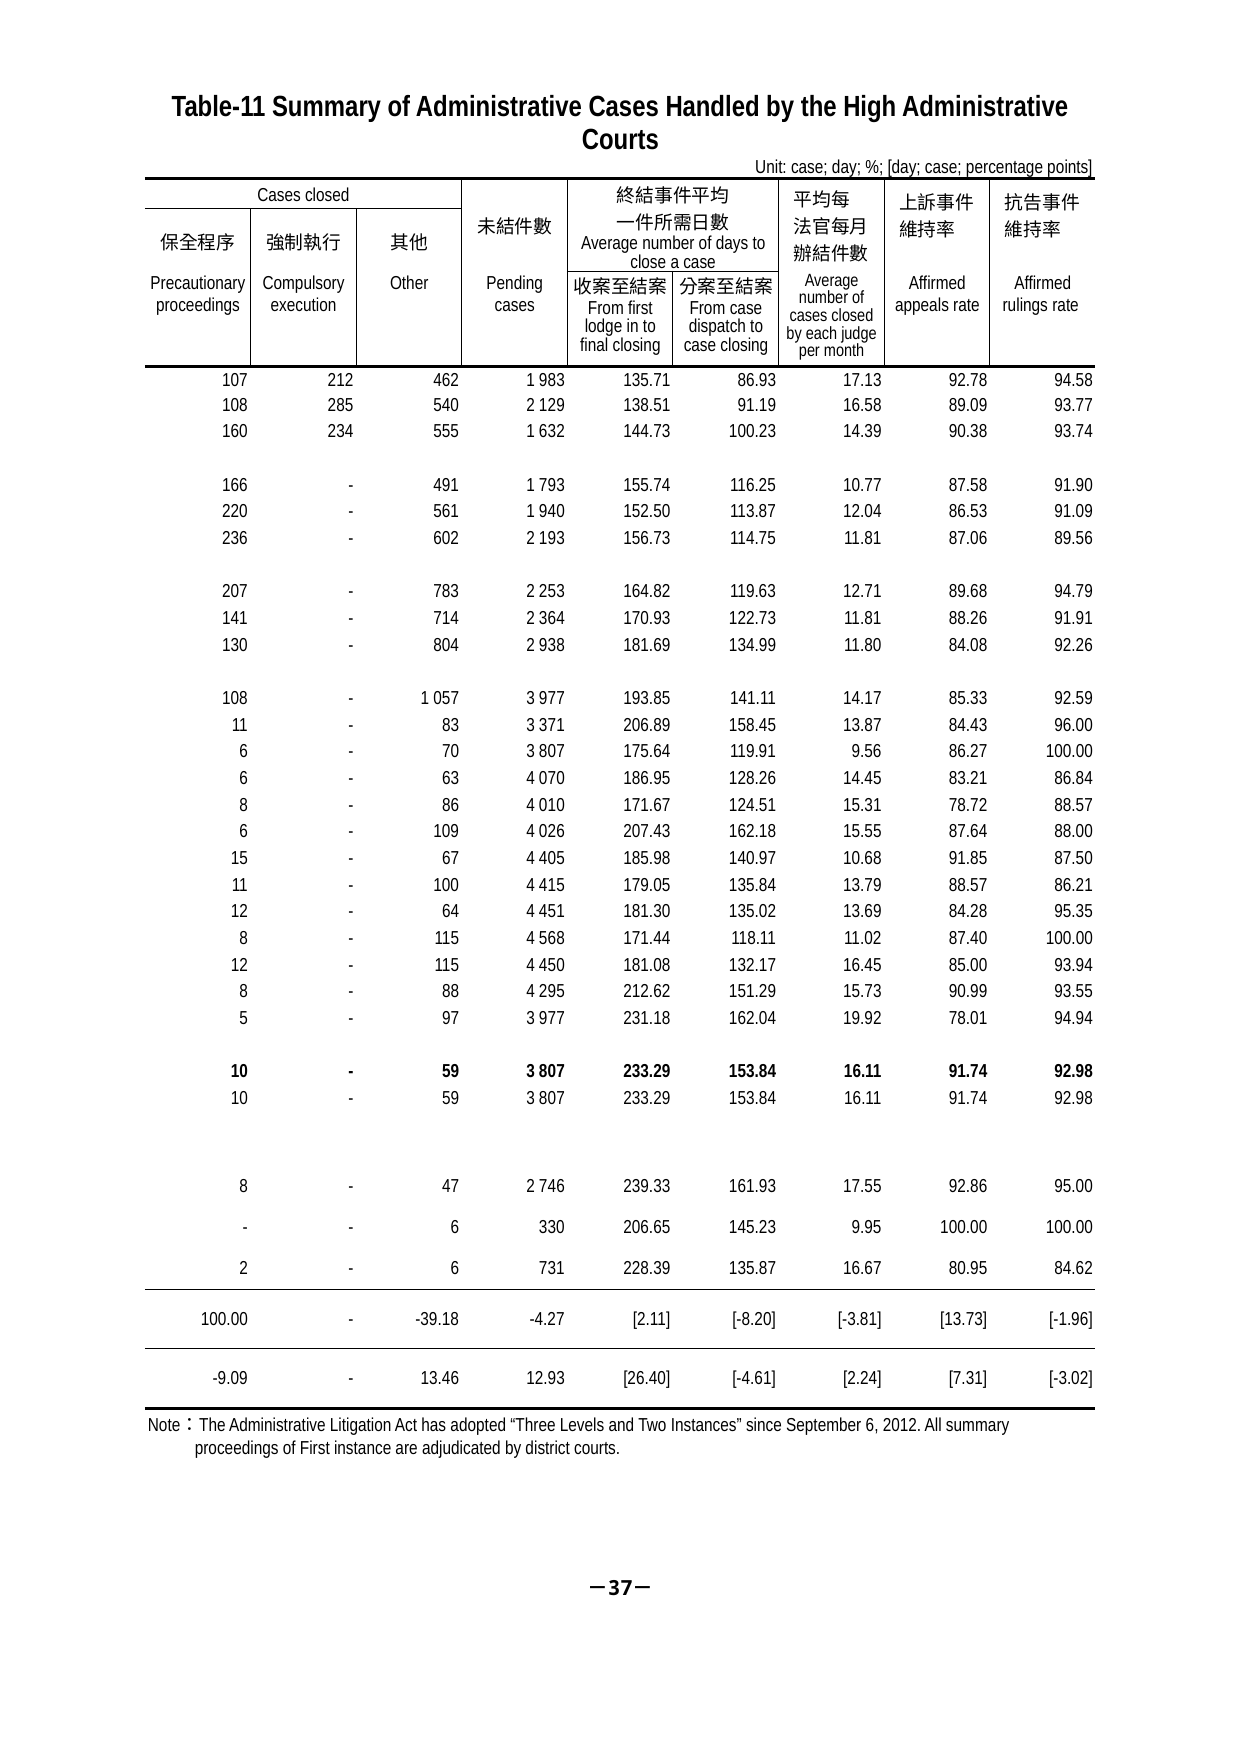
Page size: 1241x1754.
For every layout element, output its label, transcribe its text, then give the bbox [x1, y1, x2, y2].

table_cell 11.02 [779, 925, 884, 951]
table_cell 156.73 [567, 525, 673, 551]
table_cell 119.91 [673, 738, 778, 764]
table_cell - [250, 525, 356, 551]
table_cell - [250, 978, 356, 1004]
table_cell 3 807 [462, 1058, 567, 1084]
table_cell 17.55 [779, 1165, 884, 1206]
table_cell [779, 445, 884, 471]
table_cell 175.64 [567, 738, 673, 764]
table_cell 96.00 [990, 711, 1095, 738]
table_header 終結事件平均 一件所需日數 Average number of days to close a case [568, 180, 778, 271]
table_cell 4 450 [462, 951, 567, 978]
table_cell 239.33 [567, 1165, 673, 1206]
table_cell 87.58 [884, 471, 990, 498]
text Unit: case; day; %; [day; case; percentage points] [148, 156, 1092, 177]
table_cell -9.09 [145, 1349, 250, 1407]
table_cell [356, 1138, 462, 1164]
table_cell 88.57 [990, 791, 1095, 818]
table_cell 93.94 [990, 951, 1095, 978]
table_cell [-3.81] [779, 1290, 884, 1348]
table_cell 16.11 [779, 1085, 884, 1111]
table_cell 86.93 [673, 368, 778, 391]
table_cell 90.99 [884, 978, 990, 1004]
table_cell Affirmed rulings rate [990, 271, 1095, 364]
table_cell 92.98 [990, 1085, 1095, 1111]
table_cell 70 [356, 738, 462, 764]
table_cell 602 [356, 525, 462, 551]
table_cell 11 [145, 871, 250, 898]
table_cell [13.73] [884, 1290, 990, 1348]
table_cell [673, 658, 778, 684]
table_cell 67 [356, 845, 462, 871]
table_cell 14.17 [779, 685, 884, 711]
table_cell 12.71 [779, 578, 884, 604]
table_cell 87.40 [884, 925, 990, 951]
table_cell [250, 551, 356, 578]
table_cell 15 [145, 845, 250, 871]
table_cell 4 405 [462, 845, 567, 871]
table_cell - [250, 765, 356, 791]
table_header 上訴事件維持率 [885, 180, 989, 271]
table_cell [462, 1031, 567, 1058]
table_cell 4 451 [462, 898, 567, 924]
table_cell 141 [145, 605, 250, 631]
table_cell 113.87 [673, 498, 778, 524]
table_cell [250, 445, 356, 471]
table_cell 10 [145, 1058, 250, 1084]
table_cell [462, 551, 567, 578]
table_cell 3 807 [462, 738, 567, 764]
table_cell 84.43 [884, 711, 990, 738]
table_cell 234 [250, 418, 356, 444]
table_cell 116.25 [673, 471, 778, 498]
table_cell - [250, 871, 356, 898]
table_cell - [250, 1005, 356, 1031]
table_cell 15.55 [779, 818, 884, 844]
table_cell [884, 1111, 990, 1138]
table_cell 185.98 [567, 845, 673, 871]
table_cell 分案至結案 From case dispatch to case closing [673, 272, 778, 364]
table_cell 16.58 [779, 391, 884, 418]
table_cell 64 [356, 898, 462, 924]
table_cell [356, 445, 462, 471]
table_cell 11.80 [779, 631, 884, 658]
table_cell 207.43 [567, 818, 673, 844]
table_cell [-1.96] [990, 1290, 1095, 1348]
text Table-11 Summary of Administrative Cases Handled by the High Administrative Courts [148, 89, 1092, 156]
table_cell - [250, 845, 356, 871]
table_cell 15.73 [779, 978, 884, 1004]
table_cell [673, 551, 778, 578]
table_cell 141.11 [673, 685, 778, 711]
table_cell 13.69 [779, 898, 884, 924]
table_cell 80.95 [884, 1247, 990, 1289]
table_cell - [250, 1165, 356, 1206]
table_cell [673, 1111, 778, 1138]
table_cell [250, 1138, 356, 1164]
table_cell 491 [356, 471, 462, 498]
table_cell 6 [145, 818, 250, 844]
table_cell 84.08 [884, 631, 990, 658]
table_cell [990, 551, 1095, 578]
table_cell 233.29 [567, 1085, 673, 1111]
table_cell 86.21 [990, 871, 1095, 898]
table_cell 17.13 [779, 368, 884, 391]
table_cell 128.26 [673, 765, 778, 791]
table_cell - [250, 498, 356, 524]
table_cell 8 [145, 978, 250, 1004]
table_cell -39.18 [356, 1290, 462, 1348]
table_cell 115 [356, 925, 462, 951]
table_cell 78.72 [884, 791, 990, 818]
table_cell [779, 1111, 884, 1138]
table_cell 86.27 [884, 738, 990, 764]
table_cell 16.67 [779, 1247, 884, 1289]
table_cell [884, 658, 990, 684]
table_cell 144.73 [567, 418, 673, 444]
table_cell 207 [145, 578, 250, 604]
table_cell 89.68 [884, 578, 990, 604]
table_cell 13.46 [356, 1349, 462, 1407]
table_cell 95.35 [990, 898, 1095, 924]
table_cell 135.02 [673, 898, 778, 924]
table_cell [884, 1031, 990, 1058]
table_cell 6 [145, 765, 250, 791]
table_cell 804 [356, 631, 462, 658]
table_cell 1 940 [462, 498, 567, 524]
table_cell 收案至結案 From first lodge in to final closing [568, 272, 672, 364]
table_cell 95.00 [990, 1165, 1095, 1206]
table_cell 92.26 [990, 631, 1095, 658]
table_cell 171.67 [567, 791, 673, 818]
table_cell [779, 551, 884, 578]
table_cell 47 [356, 1165, 462, 1206]
text Note：The Administrative Litigation Act has adopted “Three Levels and Two Instances” since September 6, 2012. All summary proceedings of First instance are adjudicated by district courts. [148, 1410, 1092, 1459]
table_cell 170.93 [567, 605, 673, 631]
table_cell 89.56 [990, 525, 1095, 551]
table_cell - [250, 711, 356, 738]
table_cell 100.23 [673, 418, 778, 444]
table_cell 85.33 [884, 685, 990, 711]
table_cell 2 746 [462, 1165, 567, 1206]
table_cell Precautionary proceedings [145, 271, 250, 364]
table_cell 181.30 [567, 898, 673, 924]
table_cell [990, 1031, 1095, 1058]
table_cell 84.62 [990, 1247, 1095, 1289]
table_cell 91.19 [673, 391, 778, 418]
table_cell 63 [356, 765, 462, 791]
table_cell [356, 551, 462, 578]
table_cell Compulsory execution [251, 271, 356, 364]
table_cell - [250, 818, 356, 844]
table_cell 87.06 [884, 525, 990, 551]
table_cell 4 568 [462, 925, 567, 951]
table_cell 83.21 [884, 765, 990, 791]
table_cell 6 [356, 1206, 462, 1247]
table_cell 13.79 [779, 871, 884, 898]
table_cell 1 793 [462, 471, 567, 498]
table_cell [2.24] [779, 1349, 884, 1407]
table_cell 90.38 [884, 418, 990, 444]
table_cell [462, 1111, 567, 1138]
table_cell 14.45 [779, 765, 884, 791]
table_cell 16.11 [779, 1058, 884, 1084]
table_cell 134.99 [673, 631, 778, 658]
table_cell [884, 445, 990, 471]
table_cell 109 [356, 818, 462, 844]
table_cell Pending cases [462, 271, 567, 364]
table_cell 86 [356, 791, 462, 818]
table_cell [145, 551, 250, 578]
table_cell 87.50 [990, 845, 1095, 871]
table_cell - [250, 631, 356, 658]
table_cell 4 026 [462, 818, 567, 844]
table_cell 114.75 [673, 525, 778, 551]
table_cell 124.51 [673, 791, 778, 818]
table_cell 233.29 [567, 1058, 673, 1084]
table_cell 91.85 [884, 845, 990, 871]
table_cell 100.00 [990, 1206, 1095, 1247]
table_cell [462, 1138, 567, 1164]
table_cell 330 [462, 1206, 567, 1247]
table_cell 100.00 [990, 925, 1095, 951]
table_cell [356, 1111, 462, 1138]
table_cell 108 [145, 391, 250, 418]
table_cell 19.92 [779, 1005, 884, 1031]
table_cell 強制執行 [251, 209, 356, 271]
table_cell 783 [356, 578, 462, 604]
table_cell 84.28 [884, 898, 990, 924]
table_cell 1 057 [356, 685, 462, 711]
table_cell [356, 1031, 462, 1058]
table_cell 92.98 [990, 1058, 1095, 1084]
table_cell 206.65 [567, 1206, 673, 1247]
table_cell 12.93 [462, 1349, 567, 1407]
table_cell [462, 658, 567, 684]
table_cell 220 [145, 498, 250, 524]
table_cell 94.94 [990, 1005, 1095, 1031]
table_cell 85.00 [884, 951, 990, 978]
table_cell 179.05 [567, 871, 673, 898]
table_cell [884, 551, 990, 578]
table_cell 162.18 [673, 818, 778, 844]
table_cell 59 [356, 1085, 462, 1111]
table_cell 153.84 [673, 1085, 778, 1111]
table_cell 181.69 [567, 631, 673, 658]
table_cell 4 295 [462, 978, 567, 1004]
table_cell - [250, 925, 356, 951]
table_cell 6 [356, 1247, 462, 1289]
table_cell 155.74 [567, 471, 673, 498]
table_cell [990, 1138, 1095, 1164]
table_cell 13.87 [779, 711, 884, 738]
table_cell [145, 445, 250, 471]
table_header Cases closed [145, 180, 461, 208]
table_cell 160 [145, 418, 250, 444]
table_cell [779, 658, 884, 684]
table_cell [673, 1138, 778, 1164]
table_cell 12 [145, 898, 250, 924]
table_cell 92.59 [990, 685, 1095, 711]
table_cell 10.77 [779, 471, 884, 498]
table_cell [990, 658, 1095, 684]
table_cell 135.71 [567, 368, 673, 391]
table_cell 1 983 [462, 368, 567, 391]
table_cell 8 [145, 1165, 250, 1206]
table_cell 12 [145, 951, 250, 978]
table_cell 78.01 [884, 1005, 990, 1031]
table_cell - [250, 1058, 356, 1084]
table_cell 166 [145, 471, 250, 498]
table_cell 145.23 [673, 1206, 778, 1247]
table_cell 135.84 [673, 871, 778, 898]
table_cell 91.91 [990, 605, 1095, 631]
table_cell 10 [145, 1085, 250, 1111]
table_cell 153.84 [673, 1058, 778, 1084]
table_cell [250, 658, 356, 684]
table_cell 91.74 [884, 1058, 990, 1084]
table_cell [356, 658, 462, 684]
table_cell [26.40] [567, 1349, 673, 1407]
table_cell 171.44 [567, 925, 673, 951]
table_cell [145, 658, 250, 684]
table_cell 92.78 [884, 368, 990, 391]
table_cell 108 [145, 685, 250, 711]
table_cell 119.63 [673, 578, 778, 604]
table_cell 93.74 [990, 418, 1095, 444]
table_cell [-3.02] [990, 1349, 1095, 1407]
table_cell 83 [356, 711, 462, 738]
table_cell Average number of cases closed by each judge per month [779, 271, 884, 364]
table_cell 193.85 [567, 685, 673, 711]
table_cell [2.11] [567, 1290, 673, 1348]
table_cell [567, 1031, 673, 1058]
table_cell 186.95 [567, 765, 673, 791]
table_cell 212.62 [567, 978, 673, 1004]
table_cell 107 [145, 368, 250, 391]
table_header 抗告事件維持率 [990, 180, 1095, 271]
table_cell 12.04 [779, 498, 884, 524]
table_cell 8 [145, 791, 250, 818]
table_cell 91.09 [990, 498, 1095, 524]
table_cell 88.57 [884, 871, 990, 898]
table_cell [7.31] [884, 1349, 990, 1407]
table_cell - [250, 1085, 356, 1111]
table_cell 231.18 [567, 1005, 673, 1031]
table_cell 3 807 [462, 1085, 567, 1111]
table_cell 11.81 [779, 605, 884, 631]
table_cell 93.55 [990, 978, 1095, 1004]
table_cell 88.00 [990, 818, 1095, 844]
table_cell [779, 1031, 884, 1058]
table_cell 4 070 [462, 765, 567, 791]
table_cell 158.45 [673, 711, 778, 738]
table_cell 9.56 [779, 738, 884, 764]
table_cell 561 [356, 498, 462, 524]
table_cell 212 [250, 368, 356, 391]
table_cell 115 [356, 951, 462, 978]
table_cell - [250, 1206, 356, 1247]
table_cell 285 [250, 391, 356, 418]
table_cell 2 [145, 1247, 250, 1289]
table_cell - [250, 578, 356, 604]
table_cell 206.89 [567, 711, 673, 738]
table_cell 3 977 [462, 685, 567, 711]
table_cell 122.73 [673, 605, 778, 631]
table_cell 16.45 [779, 951, 884, 978]
table_cell 89.09 [884, 391, 990, 418]
table_cell 731 [462, 1247, 567, 1289]
table_cell 11 [145, 711, 250, 738]
table_cell 714 [356, 605, 462, 631]
table_cell 91.90 [990, 471, 1095, 498]
table_cell 4 010 [462, 791, 567, 818]
table_cell 236 [145, 525, 250, 551]
table_cell 130 [145, 631, 250, 658]
table_cell [145, 1031, 250, 1058]
table_header 未結件數 [462, 180, 567, 271]
table_cell 140.97 [673, 845, 778, 871]
table_cell 10.68 [779, 845, 884, 871]
table_cell [145, 1111, 250, 1138]
table_cell - [250, 738, 356, 764]
table_cell - [250, 685, 356, 711]
table_cell 2 938 [462, 631, 567, 658]
table_cell 100.00 [145, 1290, 250, 1348]
table_cell 15.31 [779, 791, 884, 818]
table_cell 86.84 [990, 765, 1095, 791]
table_cell 2 129 [462, 391, 567, 418]
table_cell [567, 445, 673, 471]
table_cell 540 [356, 391, 462, 418]
table_cell 2 364 [462, 605, 567, 631]
table_cell 152.50 [567, 498, 673, 524]
table_cell 100.00 [884, 1206, 990, 1247]
table_cell Other [357, 271, 461, 364]
table_cell [-8.20] [673, 1290, 778, 1348]
table_cell -4.27 [462, 1290, 567, 1348]
table_header 平均每 法官每月辦結件數 [779, 180, 884, 271]
table_cell - [250, 898, 356, 924]
table_cell 6 [145, 738, 250, 764]
table_cell 228.39 [567, 1247, 673, 1289]
table_cell - [250, 791, 356, 818]
table_cell 87.64 [884, 818, 990, 844]
table_cell 92.86 [884, 1165, 990, 1206]
table_cell 93.77 [990, 391, 1095, 418]
table_cell [673, 1031, 778, 1058]
table_cell 555 [356, 418, 462, 444]
table_cell [884, 1138, 990, 1164]
table_cell 5 [145, 1005, 250, 1031]
table_cell 94.79 [990, 578, 1095, 604]
table_cell 462 [356, 368, 462, 391]
table_cell 91.74 [884, 1085, 990, 1111]
table_cell [462, 445, 567, 471]
table_cell 3 371 [462, 711, 567, 738]
table_cell - [145, 1206, 250, 1247]
table_cell - [250, 951, 356, 978]
table_cell [779, 1138, 884, 1164]
table_cell - [250, 605, 356, 631]
table_cell 1 632 [462, 418, 567, 444]
table_cell 8 [145, 925, 250, 951]
table_cell 181.08 [567, 951, 673, 978]
table_cell 4 415 [462, 871, 567, 898]
table_cell 132.17 [673, 951, 778, 978]
table_cell [145, 1138, 250, 1164]
table_cell 其他 [357, 209, 461, 271]
table_cell 94.58 [990, 368, 1095, 391]
table_cell 9.95 [779, 1206, 884, 1247]
table_cell 保全程序 [145, 209, 250, 271]
table_cell - [250, 1349, 356, 1407]
table_cell 164.82 [567, 578, 673, 604]
table_cell 88.26 [884, 605, 990, 631]
table_cell - [250, 1247, 356, 1289]
table_cell - [250, 1290, 356, 1348]
table_cell 97 [356, 1005, 462, 1031]
table_cell - [250, 471, 356, 498]
table_cell 59 [356, 1058, 462, 1084]
table_cell 162.04 [673, 1005, 778, 1031]
table_cell 100.00 [990, 738, 1095, 764]
table_cell [567, 1111, 673, 1138]
table_cell [567, 1138, 673, 1164]
table_cell 2 253 [462, 578, 567, 604]
table_cell [-4.61] [673, 1349, 778, 1407]
table_cell [567, 658, 673, 684]
table_cell 135.87 [673, 1247, 778, 1289]
table_cell 14.39 [779, 418, 884, 444]
table_cell 86.53 [884, 498, 990, 524]
table_cell 138.51 [567, 391, 673, 418]
table_cell [990, 1111, 1095, 1138]
table_cell 100 [356, 871, 462, 898]
table_cell Affirmed appeals rate [885, 271, 989, 364]
table_cell 161.93 [673, 1165, 778, 1206]
table_cell 11.81 [779, 525, 884, 551]
table_cell 151.29 [673, 978, 778, 1004]
table_cell 118.11 [673, 925, 778, 951]
table_cell [250, 1111, 356, 1138]
table_cell 88 [356, 978, 462, 1004]
table_cell 2 193 [462, 525, 567, 551]
table_cell [567, 551, 673, 578]
table_cell [673, 445, 778, 471]
table_cell [990, 445, 1095, 471]
table_cell [250, 1031, 356, 1058]
table_cell 3 977 [462, 1005, 567, 1031]
